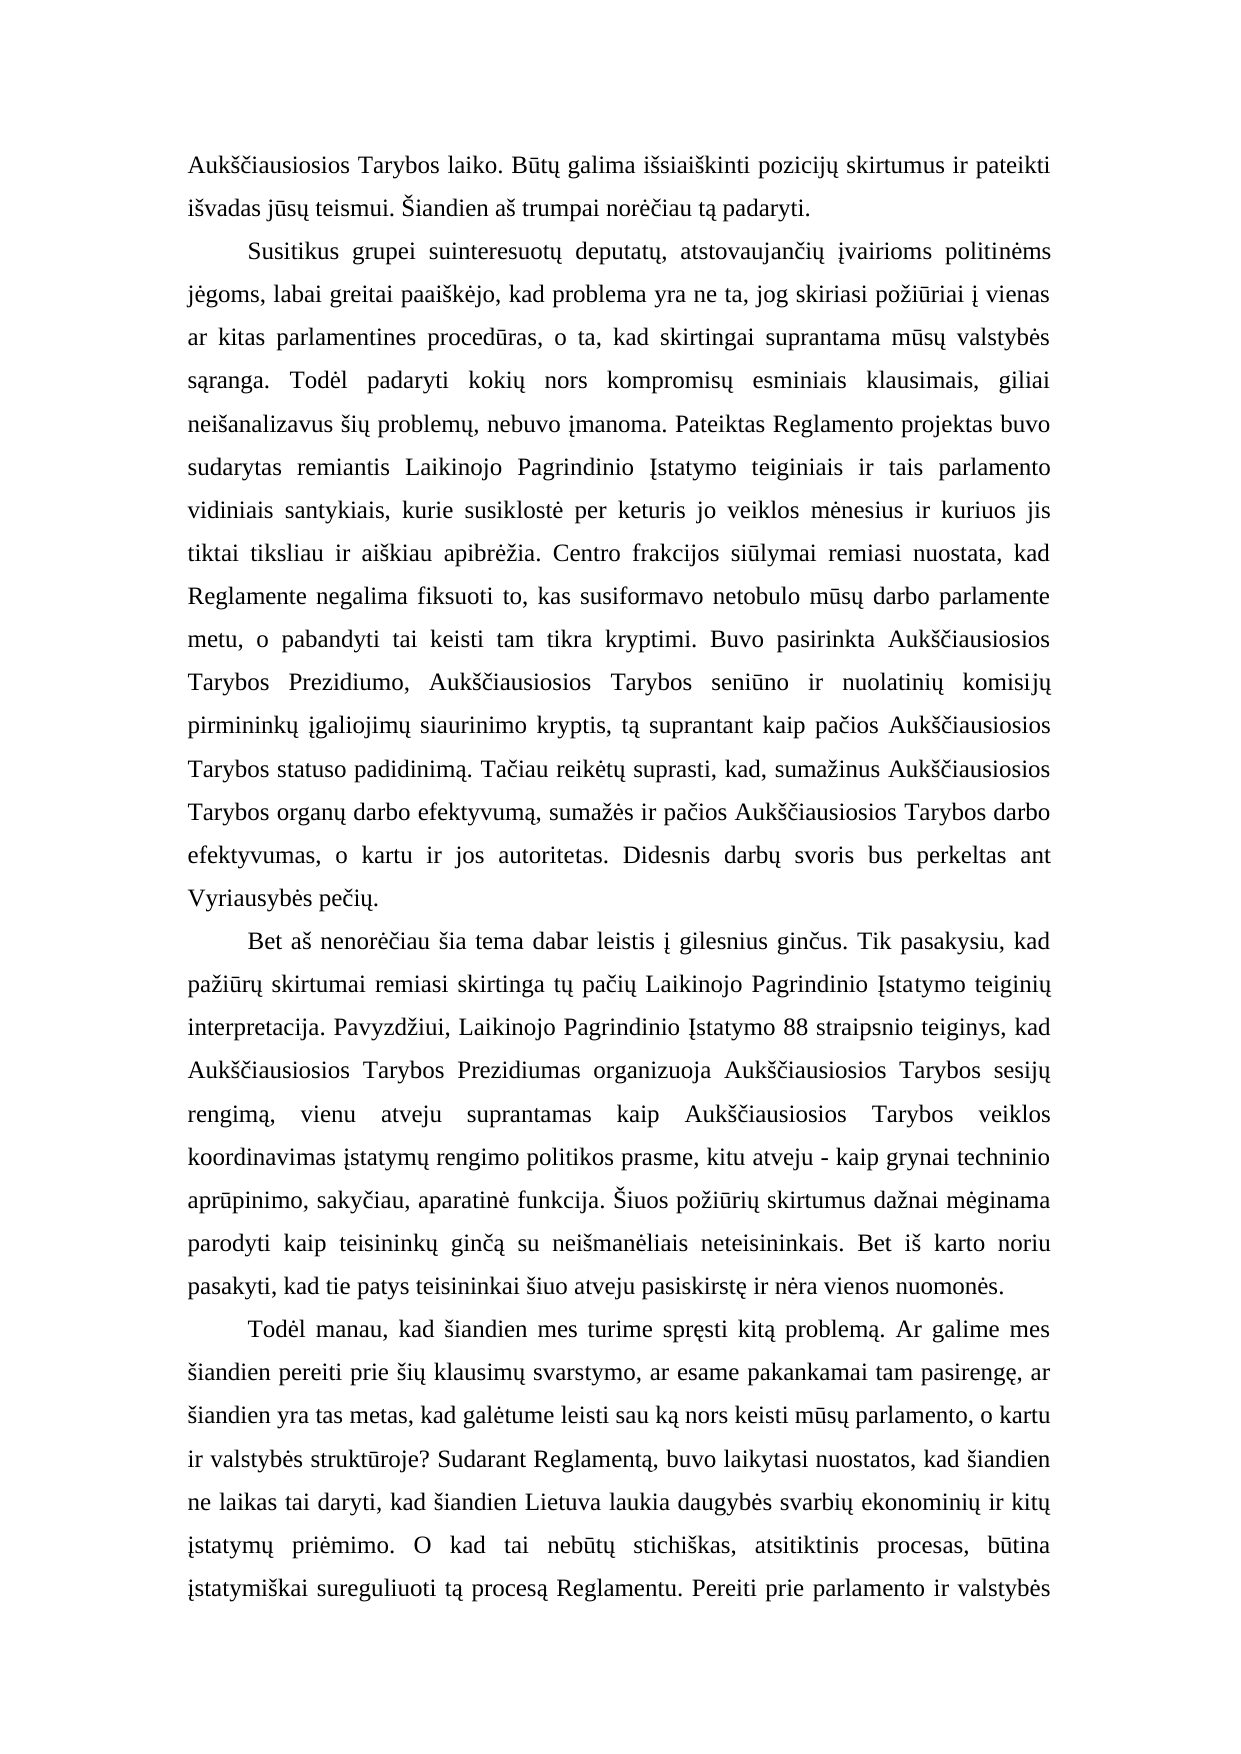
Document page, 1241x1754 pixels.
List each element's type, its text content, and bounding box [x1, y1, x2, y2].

text Bet aš nenorėčiau šia tema dabar leistis į gilesnius ginčus. Tik pasakysiu, kad pažiūrų skirtumai remiasi skirtinga tų pačių Laikinojo Pagrindinio Įsta­tymo teiginių interpretacija. Pavyzdžiui, Laikinojo Pagrindinio Įstatymo 88 straipsnio teiginys, kad Aukščiausiosios Tarybos Prezidiumas organizuoja Aukščiausiosios Tarybos sesijų rengimą, vienu atveju suprantamas kaip Aukščiausiosios Tarybos veiklos koordinavimas įstatymų rengimo politikos prasme, kitu atveju - kaip grynai techninio aprūpinimo, sakyčiau, aparatinė funkcija. Šiuos požiūrių skirtumus dažnai mėginama parodyti kaip teisinin­kų ginčą su neišmanėliais neteisininkais. Bet iš karto noriu pasakyti, kad tie patys teisininkai šiuo atveju pasiskirstę ir nėra vienos nuomonės. [187, 926, 1051, 1300]
text Todėl manau, kad šiandien mes turime spręsti kitą problemą. Ar galime mes šiandien pereiti prie šių klausimų svarstymo, ar esame pakankamai tam pasirengę, ar šiandien yra tas metas, kad galėtume leisti sau ką nors keisti mūsų parlamento, o kartu ir valstybės struktūroje? Sudarant Reglamentą, buvo laikytasi nuostatos, kad šiandien ne laikas tai daryti, kad šiandien Lietuva laukia daugybės svarbių ekonominių ir kitų įstatymų priėmimo. O kad tai nebūtų stichiškas, atsitiktinis procesas, būtina įstatymiškai suregu­liuoti tą procesą Reglamentu. Pereiti prie parlamento ir valstybės [187, 1314, 1051, 1602]
text Susitikus grupei suinteresuotų deputatų, atstovaujančių įvairioms politi­nėms jėgoms, labai greitai paaiškėjo, kad problema yra ne ta, jog skiriasi požiūriai į vienas ar kitas parlamentines procedūras, o ta, kad skirtingai suprantama mūsų valstybės sąranga. Todėl padaryti kokių nors kompromisų esminiais klausimais, giliai neišanalizavus šių problemų, nebuvo įmanoma. Pateiktas Reglamento projektas buvo sudarytas remiantis Laikinojo Pagrin­dinio Įstatymo teiginiais ir tais parlamento vidiniais santykiais, kurie susik­lostė per keturis jo veiklos mėnesius ir kuriuos jis tiktai tiksliau ir aiškiau apibrėžia. Centro frakcijos siūlymai remiasi nuostata, kad Reglamente nega­lima fiksuoti to, kas susiformavo netobulo mūsų darbo parlamente metu, o pabandyti tai keisti tam tikra kryptimi. Buvo pasirinkta Aukščiausiosios Tarybos Prezidiumo, Aukščiausiosios Tarybos seniūno ir nuolatinių komisi­jų pirmininkų įgaliojimų siaurinimo kryptis, tą suprantant kaip pačios Aukščiausiosios Tarybos statuso padidinimą. Tačiau reikėtų suprasti, kad, sumažinus Aukščiausiosios Tarybos organų darbo efektyvumą, sumažės ir pačios Aukščiausiosios Tarybos darbo efektyvumas, o kartu ir jos autorite­tas. Didesnis darbų svoris bus perkeltas ant Vyriausybės pečių. [187, 236, 1051, 912]
text Aukščiausiosios Tarybos laiko. Būtų galima išsiaiškinti pozicijų skirtumus ir pateikti išvadas jūsų teismui. Šiandien aš trumpai norėčiau tą padaryti. [187, 150, 1051, 222]
